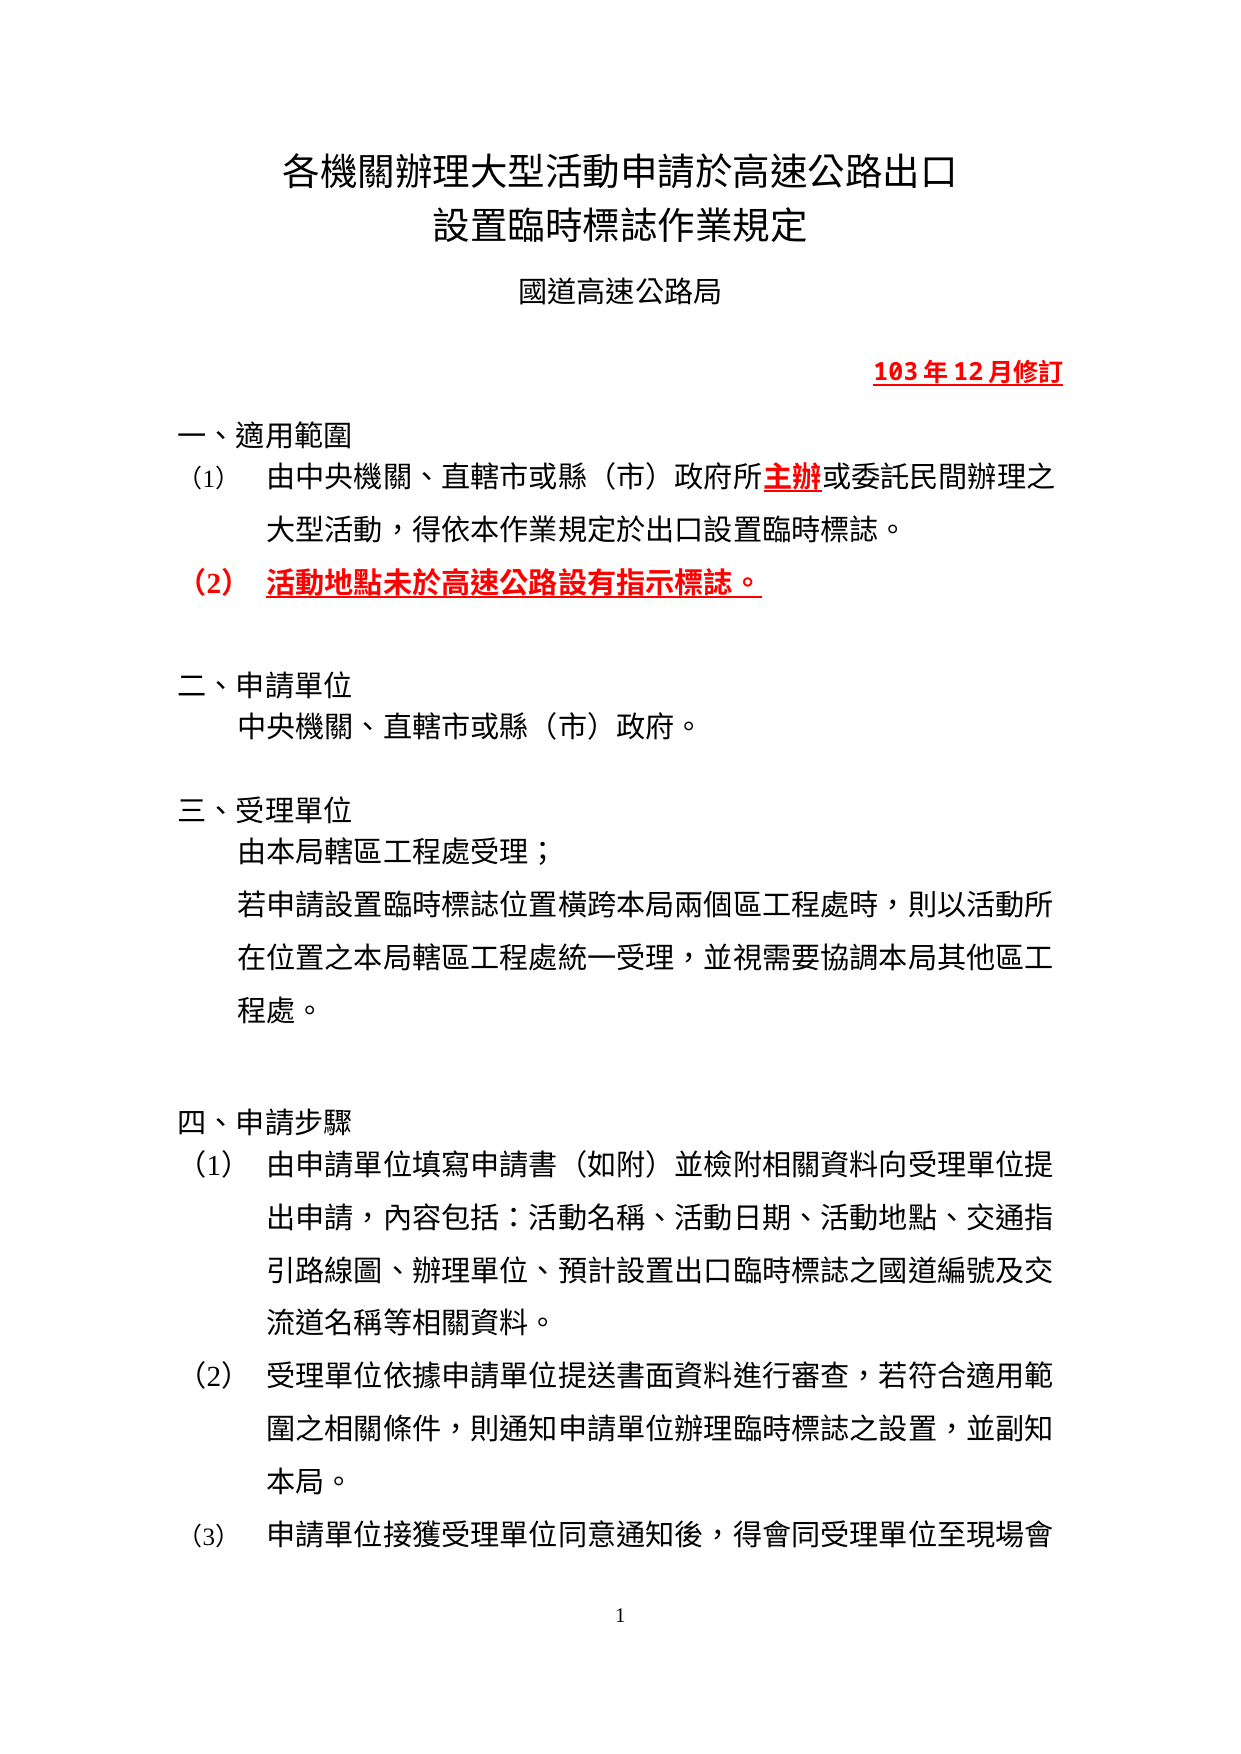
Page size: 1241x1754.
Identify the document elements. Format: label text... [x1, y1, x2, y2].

list 由中央機關、直轄市或縣（市）政府所主辦或委託民間辦理之大型活動，得依本作業規定於出口設置臨時標誌。 [177, 454, 1056, 549]
text 一、適用範圍 [177, 392, 1063, 454]
list 由申請單位填寫申請書（如附）並檢附相關資料向受理單位提出申請，內容包括：活動名稱、活動日期、活動地點、交通指引路線圖、辦理單位、預計設置出口臨時標誌之國道編號及交流道名稱等相關資料。 [177, 1142, 1056, 1342]
text 由本局轄區工程處受理； [237, 829, 1056, 871]
text 國道高速公路局 [177, 269, 1063, 311]
text 中央機關、直轄市或縣（市）政府。 [237, 704, 1056, 746]
list 活動地點未於高速公路設有指示標誌。 [177, 560, 1056, 602]
text 四、申請步驟 [177, 1079, 1063, 1142]
text 二、申請單位 [177, 642, 1063, 704]
text 三、受理單位 [177, 767, 1063, 829]
list 申請單位接獲受理單位同意通知後，得會同受理單位至現場會 [177, 1511, 1056, 1553]
text 若申請設置臨時標誌位置橫跨本局兩個區工程處時，則以活動所在位置之本局轄區工程處統一受理，並視需要協調本局其他區工程處。 [237, 882, 1056, 1030]
text 各機關辦理大型活動申請於高速公路出口 設置臨時標誌作業規定 [177, 142, 1063, 250]
list 受理單位依據申請單位提送書面資料進行審查，若符合適用範圍之相關條件，則通知申請單位辦理臨時標誌之設置，並副知本局。 [177, 1353, 1056, 1501]
text 103年12月修訂 [177, 329, 1063, 392]
